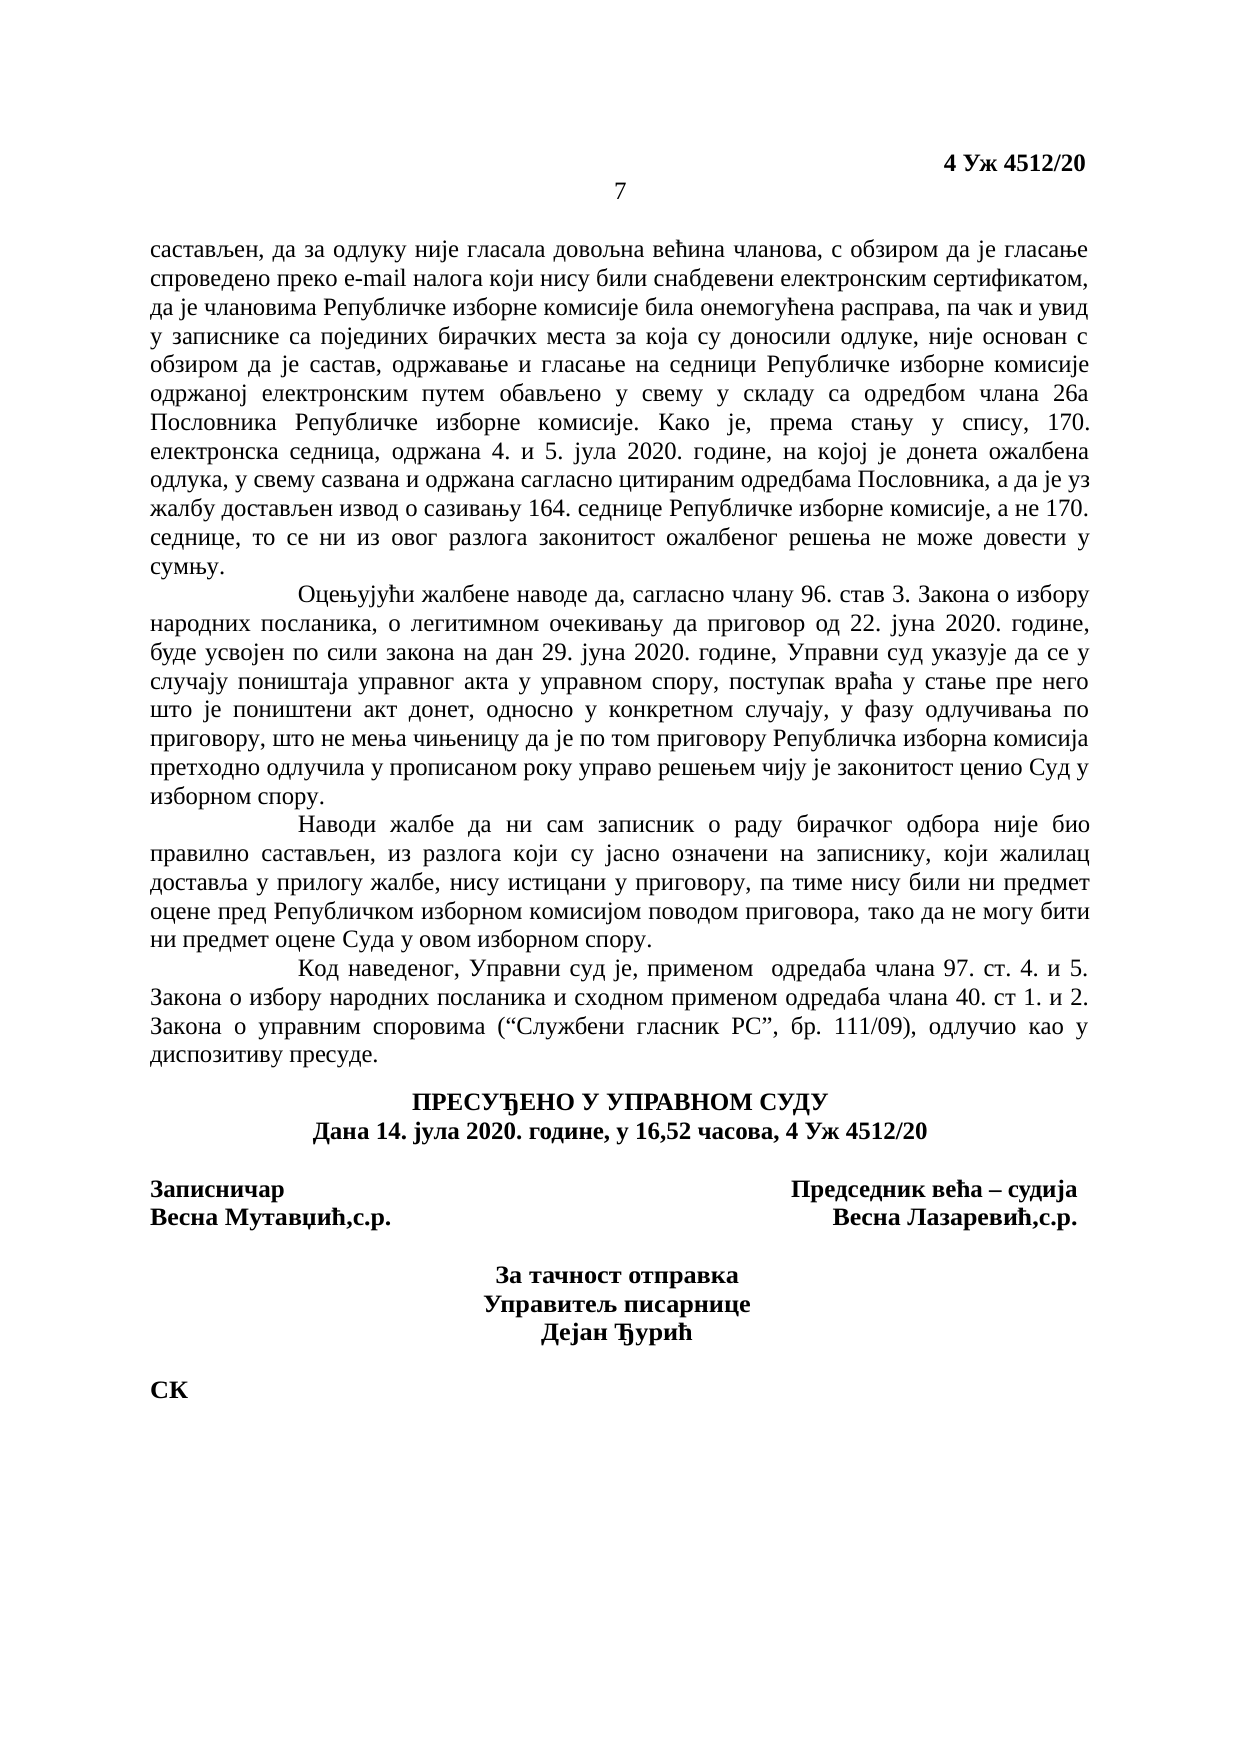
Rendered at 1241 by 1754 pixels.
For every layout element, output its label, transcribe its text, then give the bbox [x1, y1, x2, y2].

text ПРЕСУЂЕНО У УПРАВНОМ СУДУ [150, 1087, 1090, 1116]
text Наводи жалбе да ни сам записник о раду бирачког одбора није био правилно састављен, из разлога који су јасно означени на записнику, који жалилац доставља у прилогу жалбе, нису истицани у приговору, па тиме нису били ни предмет оцене пред Републичком изборном комисијом поводом приговора, тако да не могу бити ни предмет оцене Суда у овом изборном спору. [150, 809, 1090, 953]
text Дана 14. јула 2020. године, у 16,52 часова, 4 Уж 4512/20 [150, 1116, 1090, 1145]
text СК [150, 1375, 1090, 1404]
text Управитељ писарнице [150, 1289, 1090, 1317]
text састављен, да за одлуку није гласала довољна већина чланова, с обзиром да је гласање спроведено преко e-mail налога који нису били снабдевени електронским сертификатом, да је члановима Републичке изборне комисије била онемогућена расправа, па чак и увид у записнике са појединих бирачких места за која су доносили одлуке, није основан с обзиром да је састав, одржавање и гласање на седници Републичке изборне комисије одржаној електронским путем обављено у свему у складу са одредбом члана 26а Пословника Републичке изборне комисије. Како је, према стању у спису, 170. електронска седница, одржана 4. и 5. јула 2020. године, на којој је донета ожалбена одлука, у свему сазвана и одржана сагласно цитираним одредбама Пословника, а да је уз жалбу достављен извод о сазивању 164. седнице Републичке изборне комисије, а не 170. седнице, то се ни из овог разлога законитост ожалбеног решења не може довести у сумњу. [150, 234, 1090, 579]
text Весна Мутавџић,с.р. Весна Лазаревић,с.р. [150, 1202, 1090, 1231]
text Код наведеног, Управни суд је, применом одредаба члана 97. ст. 4. и 5. Закона о избору народних посланика и сходном применом одредаба члана 40. ст 1. и 2. Закона о управним споровима (“Службени гласник РС”, бр. 111/09), одлучио као у диспозитиву пресуде. [150, 953, 1090, 1068]
text Оцењујући жалбене наводе да, сагласно члану 96. став 3. Закона о избору народних посланика, о легитимном очекивању да приговор од 22. јуна 2020. године, буде усвојен по сили закона на дан 29. јуна 2020. године, Управни суд указује да се у случају поништаја управног акта у управном спору, поступак враћа у стање пре него што је поништени акт донет, односно у конкретном случају, у фазу одлучивања по приговору, што не мења чињеницу да је по том приговору Републичка изборна комисија претходно одлучила у прописаном року управо решењем чију је законитост ценио Суд у изборном спору. [150, 579, 1090, 809]
text За тачност отправка [150, 1260, 1090, 1289]
text Записничар Председник већа – судија [150, 1174, 1090, 1202]
text Дејан Ђурић [150, 1317, 1090, 1346]
